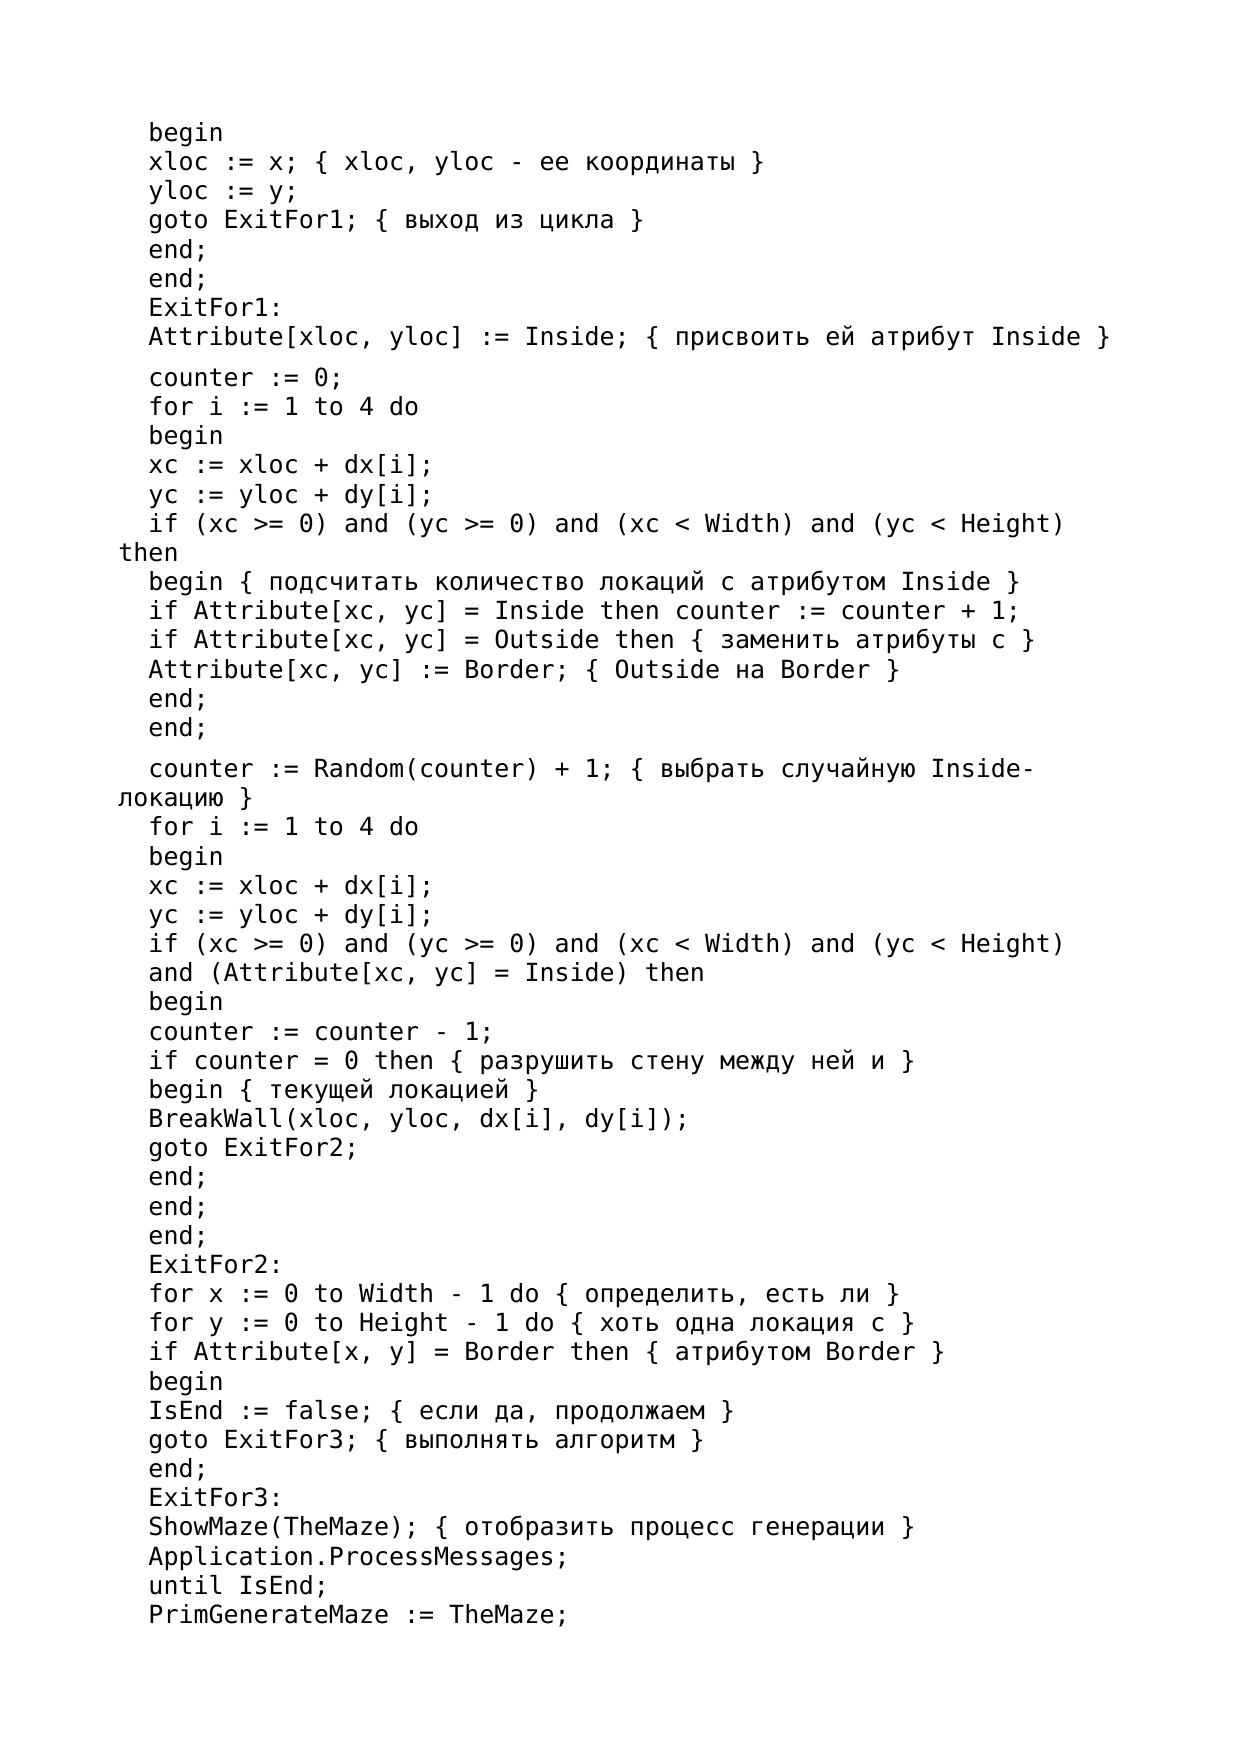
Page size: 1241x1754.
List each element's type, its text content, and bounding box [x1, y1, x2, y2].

text counter := Random(counter) + 1; { выбрать случайную Inside-локацию } for i := 1 to 4 do begin xc := xloc + dx[i]; yc := yloc + dy[i]; if (xc >= 0) and (yc >= 0) and (xc < Width) and (yc < Height) and (Attribute[xc, yc] = Inside) then begin counter := counter - 1; if counter = 0 then { разрушить стену между ней и } begin { текущей локацией } BreakWall(xloc, yloc, dx[i], dy[i]); goto ExitFor2; end; end; end; ExitFor2: for x := 0 to Width - 1 do { определить, есть ли } for y := 0 to Height - 1 do { хоть одна локация с } if Attribute[x, y] = Border then { атрибутом Border } begin IsEnd := false; { если да, продолжаем } goto ExitFor3; { выполнять алгоритм } end; ExitFor3: ShowMaze(TheMaze); { отобразить процесс генерации } Application.ProcessMessages; until IsEnd; PrimGenerateMaze := TheMaze; [118, 754, 1122, 1629]
text begin xloc := x; { xloc, yloc - ее координаты } yloc := y; goto ExitFor1; { выход из цикла } end; end; ExitFor1: Attribute[xloc, yloc] := Inside; { присвоить ей атрибут Inside } [118, 118, 1122, 351]
text counter := 0; for i := 1 to 4 do begin xc := xloc + dx[i]; yc := yloc + dy[i]; if (xc >= 0) and (yc >= 0) and (xc < Width) and (yc < Height) then begin { подсчитать количество локаций с атрибутом Inside } if Attribute[xc, yc] = Inside then counter := counter + 1; if Attribute[xc, yc] = Outside then { заменить атрибуты с } Attribute[xc, yc] := Border; { Outside на Border } end; end; [118, 363, 1122, 742]
